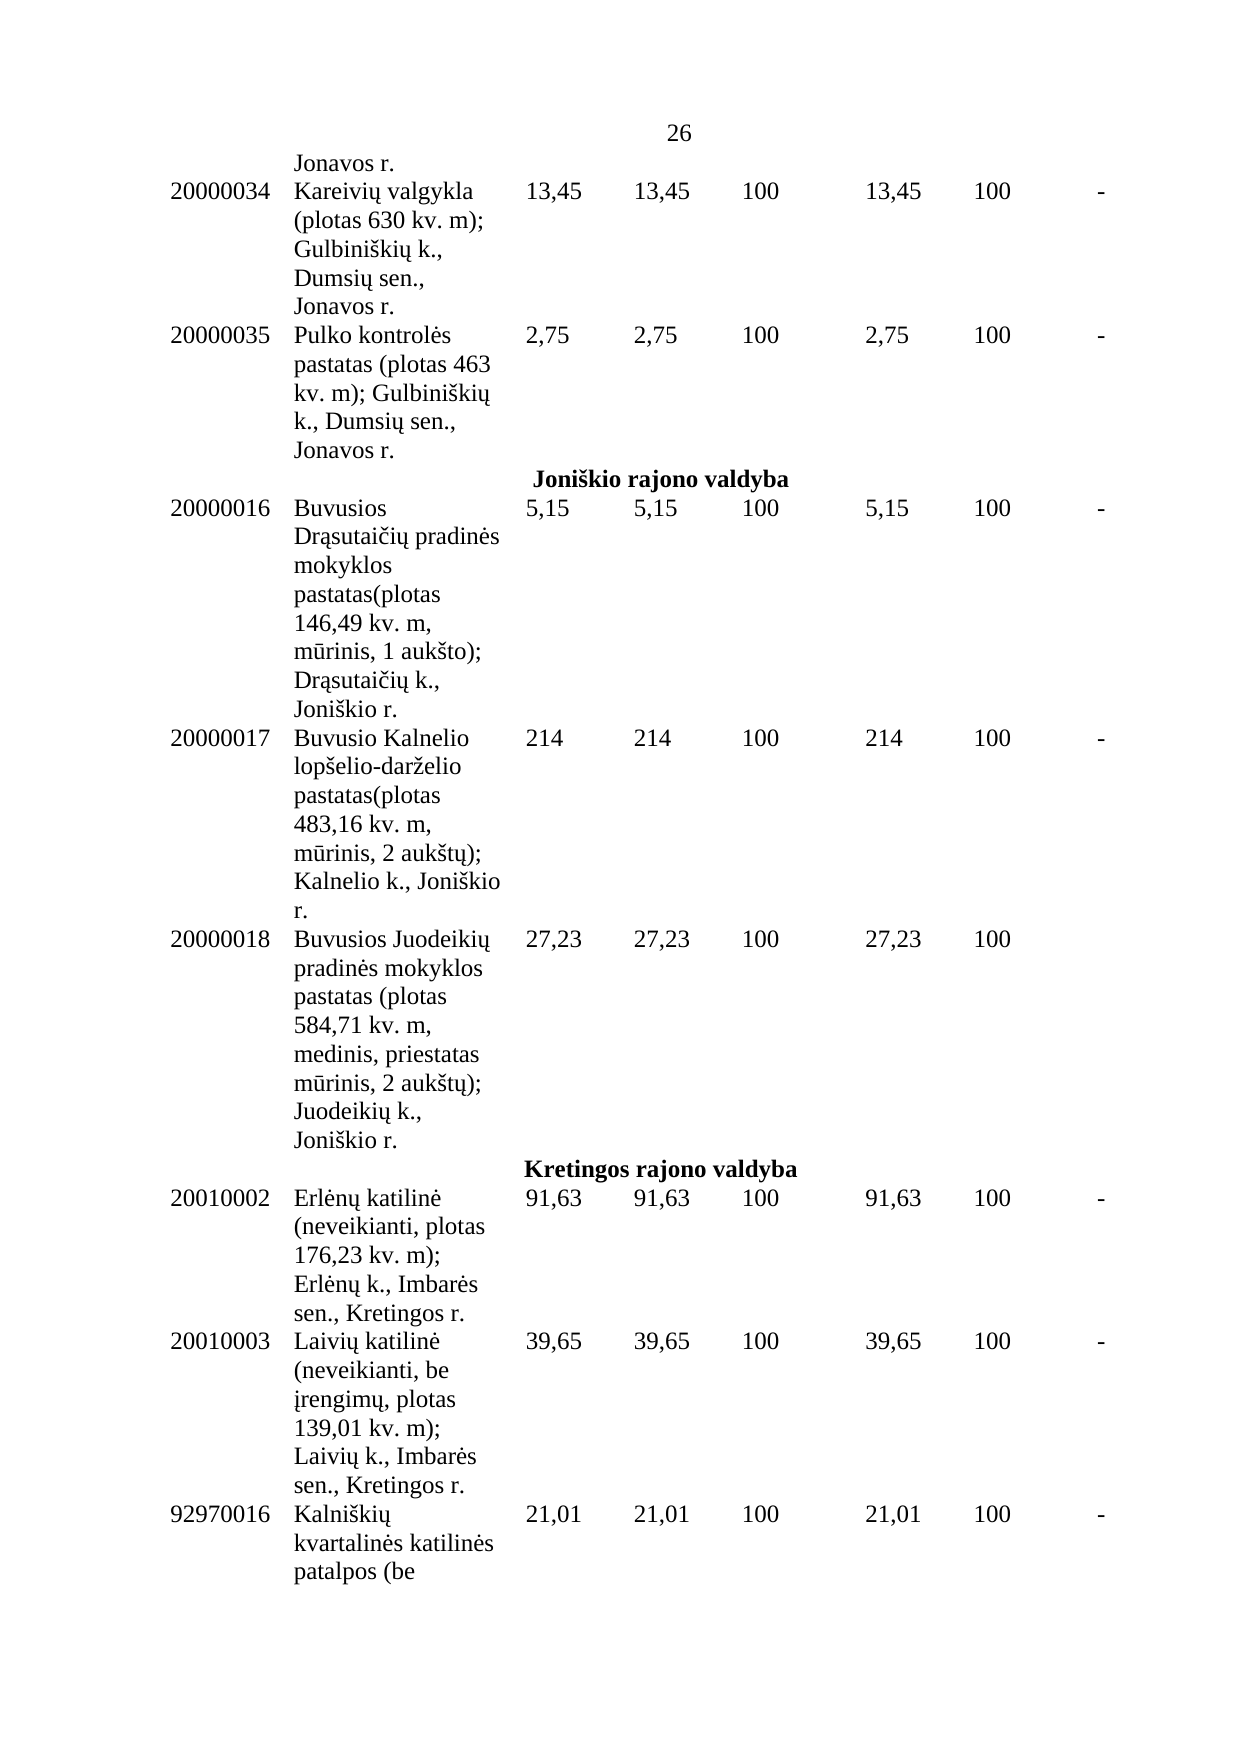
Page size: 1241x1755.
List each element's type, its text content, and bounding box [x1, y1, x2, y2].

table_cell 2,75 [854, 320, 962, 464]
table_cell [159, 148, 282, 176]
table_cell - [1086, 493, 1163, 723]
table_cell 5,15 [622, 493, 730, 723]
table_cell 100 [730, 1499, 854, 1585]
table_cell Buvusios Drąsutaičių pradinės mokyklos pastatas(plotas 146,49 kv. m, mūrinis, 1 aukšto); Drąsutaičių k., Joniškio r. [282, 493, 514, 723]
table_cell [962, 148, 1086, 176]
table_cell - [1086, 1499, 1163, 1585]
table_cell 92970016 [159, 1499, 282, 1585]
table_cell 100 [962, 1326, 1086, 1499]
table_cell Laivių katilinė (neveikianti, be įrengimų, plotas 139,01 kv. m); Laivių k., Imbarės sen., Kretingos r. [282, 1326, 514, 1499]
table_cell 100 [962, 320, 1086, 464]
table_cell 100 [730, 320, 854, 464]
table_cell 100 [962, 723, 1086, 924]
table_cell - [1086, 723, 1163, 924]
table_cell 13,45 [514, 176, 622, 320]
table_cell 13,45 [854, 176, 962, 320]
table_cell 100 [730, 176, 854, 320]
table_cell Kalniškių kvartalinės katilinės patalpos (be [282, 1499, 514, 1585]
table_cell 100 [962, 493, 1086, 723]
table_cell 39,65 [622, 1326, 730, 1499]
table_cell 20010003 [159, 1326, 282, 1499]
table_cell 27,23 [514, 924, 622, 1154]
table_cell 91,63 [514, 1183, 622, 1326]
table_cell 100 [730, 493, 854, 723]
table_cell [854, 148, 962, 176]
table_cell 100 [730, 1326, 854, 1499]
table_cell 100 [962, 1183, 1086, 1326]
table_cell 2,75 [622, 320, 730, 464]
table_cell 20000016 [159, 493, 282, 723]
table_cell - [1086, 320, 1163, 464]
table_cell 21,01 [622, 1499, 730, 1585]
table_cell Buvusio Kalnelio lopšelio-darželio pastatas(plotas 483,16 kv. m, mūrinis, 2 aukštų); Kalnelio k., Joniškio r. [282, 723, 514, 924]
table_cell 27,23 [622, 924, 730, 1154]
table_cell Erlėnų katilinė (neveikianti, plotas 176,23 kv. m); Erlėnų k., Imbarės sen., Kretingos r. [282, 1183, 514, 1326]
table_cell 39,65 [514, 1326, 622, 1499]
table_cell [1086, 924, 1163, 1154]
table_cell 21,01 [854, 1499, 962, 1585]
table_cell - [1086, 1326, 1163, 1499]
table_cell 100 [730, 924, 854, 1154]
table_cell 5,15 [514, 493, 622, 723]
table_cell 5,15 [854, 493, 962, 723]
table_cell 20010002 [159, 1183, 282, 1326]
table_cell - [1086, 1183, 1163, 1326]
table_cell 214 [622, 723, 730, 924]
table_cell Joniškio rajono valdyba [159, 464, 1163, 493]
table_cell 100 [962, 1499, 1086, 1585]
table_cell Jonavos r. [282, 148, 514, 176]
table_cell 20000034 [159, 176, 282, 320]
table_cell - [1086, 176, 1163, 320]
table_cell Kareivių valgykla (plotas 630 kv. m); Gulbiniškių k., Dumsių sen., Jonavos r. [282, 176, 514, 320]
table_cell 214 [514, 723, 622, 924]
table_cell 20000035 [159, 320, 282, 464]
table_cell - [1086, 148, 1163, 176]
table_cell 91,63 [854, 1183, 962, 1326]
table_cell Pulko kontrolės pastatas (plotas 463 kv. m); Gulbiniškių k., Dumsių sen., Jonavos r. [282, 320, 514, 464]
table_cell 214 [854, 723, 962, 924]
table_cell 100 [962, 176, 1086, 320]
table_cell 20000017 [159, 723, 282, 924]
table_cell 13,45 [622, 176, 730, 320]
table_cell 100 [730, 723, 854, 924]
table_cell 91,63 [622, 1183, 730, 1326]
table_cell [622, 148, 730, 176]
table_cell 2,75 [514, 320, 622, 464]
table_cell 39,65 [854, 1326, 962, 1499]
table_cell 27,23 [854, 924, 962, 1154]
table_cell 100 [962, 924, 1086, 1154]
table_cell Kretingos rajono valdyba [159, 1154, 1163, 1183]
table_cell [730, 148, 854, 176]
table_cell 20000018 [159, 924, 282, 1154]
table_cell [514, 148, 622, 176]
table_cell Buvusios Juodeikių pradinės mokyklos pastatas (plotas 584,71 kv. m, medinis, priestatas mūrinis, 2 aukštų); Juodeikių k., Joniškio r. [282, 924, 514, 1154]
table_cell 100 [730, 1183, 854, 1326]
table_cell 21,01 [514, 1499, 622, 1585]
